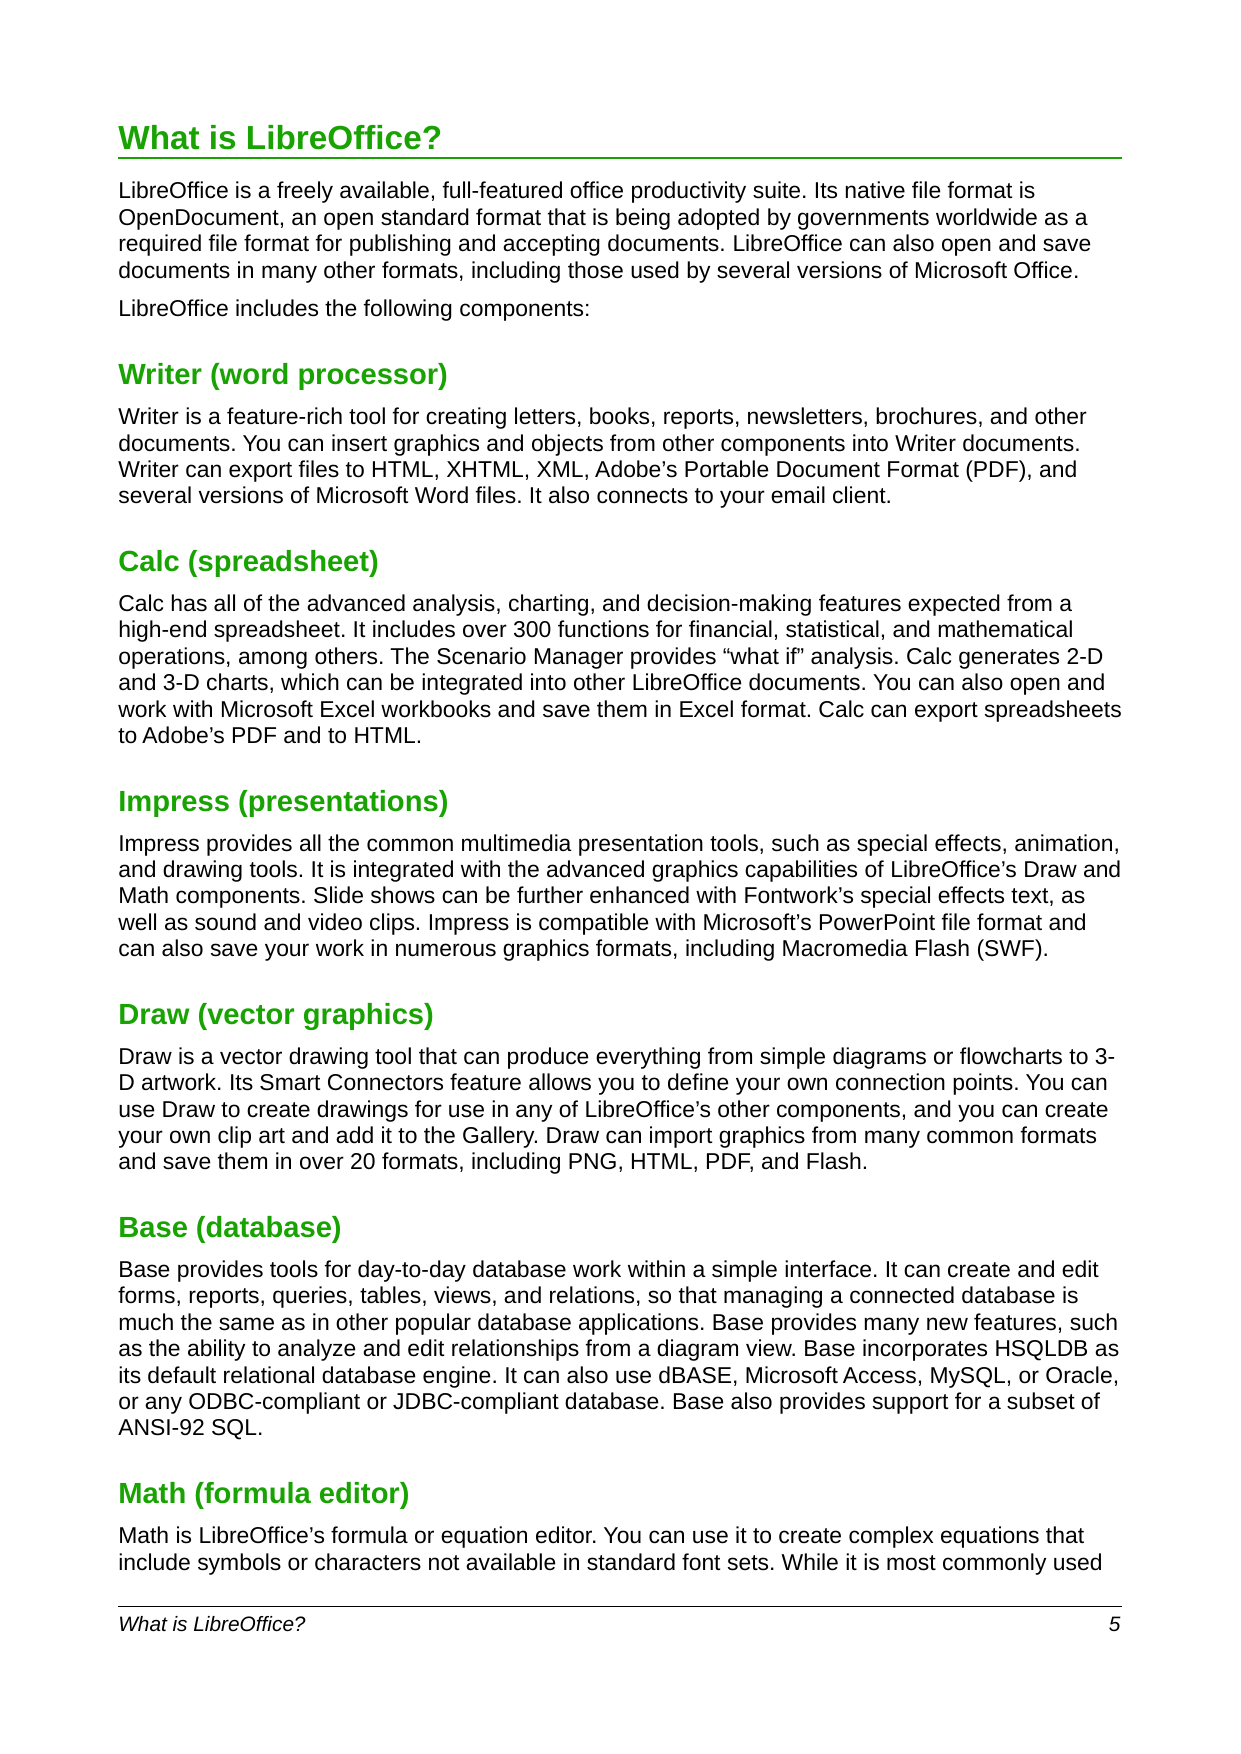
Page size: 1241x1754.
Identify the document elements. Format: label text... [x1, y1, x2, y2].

text Math is LibreOffice’s formula or equation editor. You can use it to create complex equations that include symbols or characters not available in standard font sets. While it is most commonly used [118, 1522, 1122, 1575]
subtitle What is LibreOffice? [118, 118, 1122, 157]
text LibreOffice includes the following components: [118, 295, 1122, 322]
text Impress provides all the common multimedia presentation tools, such as special effects, animation, and drawing tools. It is integrated with the advanced graphics capabilities of LibreOffice’s Draw and Math components. Slide shows can be further enhanced with Fontwork’s special effects text, as well as sound and video clips. Impress is compatible with Microsoft’s PowerPoint file format and can also save your work in numerous graphics formats, including Macromedia Flash (SWF). [118, 830, 1122, 961]
text LibreOffice is a freely available, full-featured office productivity suite. Its native file format is OpenDocument, an open standard format that is being adopted by governments worldwide as a required file format for publishing and accepting documents. LibreOffice can also open and save documents in many other formats, including those used by several versions of Microsoft Office. [118, 177, 1122, 283]
subtitle Impress (presentations) [118, 784, 1122, 817]
subtitle Calc (spreadsheet) [118, 544, 1122, 578]
subtitle Math (formula editor) [118, 1476, 1122, 1510]
text Base provides tools for day-to-day database work within a simple interface. It can create and edit forms, reports, queries, tables, views, and relations, so that managing a connected database is much the same as in other popular database applications. Base provides many new features, such as the ability to analyze and edit relationships from a diagram view. Base incorporates HSQLDB as its default relational database engine. It can also use dBASE, Microsoft Access, MySQL, or Oracle, or any ODBC-compliant or JDBC-compliant database. Base also provides support for a subset of ANSI-92 SQL. [118, 1256, 1122, 1441]
subtitle Writer (word processor) [118, 357, 1122, 391]
subtitle Draw (vector graphics) [118, 997, 1122, 1031]
text Draw is a vector drawing tool that can produce everything from simple diagrams or flowcharts to 3-D artwork. Its Smart Connectors feature allows you to define your own connection points. You can use Draw to create drawings for use in any of LibreOffice’s other components, and you can create your own clip art and add it to the Gallery. Draw can import graphics from many common formats and save them in over 20 formats, including PNG, HTML, PDF, and Flash. [118, 1043, 1122, 1175]
text Writer is a feature-rich tool for creating letters, books, reports, newsletters, brochures, and other documents. You can insert graphics and objects from other components into Writer documents. Writer can export files to HTML, XHTML, XML, Adobe’s Portable Document Format (PDF), and several versions of Microsoft Word files. It also connects to your email client. [118, 403, 1122, 509]
subtitle Base (database) [118, 1210, 1122, 1244]
text Calc has all of the advanced analysis, charting, and decision-making features expected from a high-end spreadsheet. It includes over 300 functions for financial, statistical, and mathematical operations, among others. The Scenario Manager provides “what if” analysis. Calc generates 2-D and 3-D charts, which can be integrated into other LibreOffice documents. You can also open and work with Microsoft Excel workbooks and save them in Excel format. Calc can export spreadsheets to Adobe’s PDF and to HTML. [118, 590, 1122, 748]
